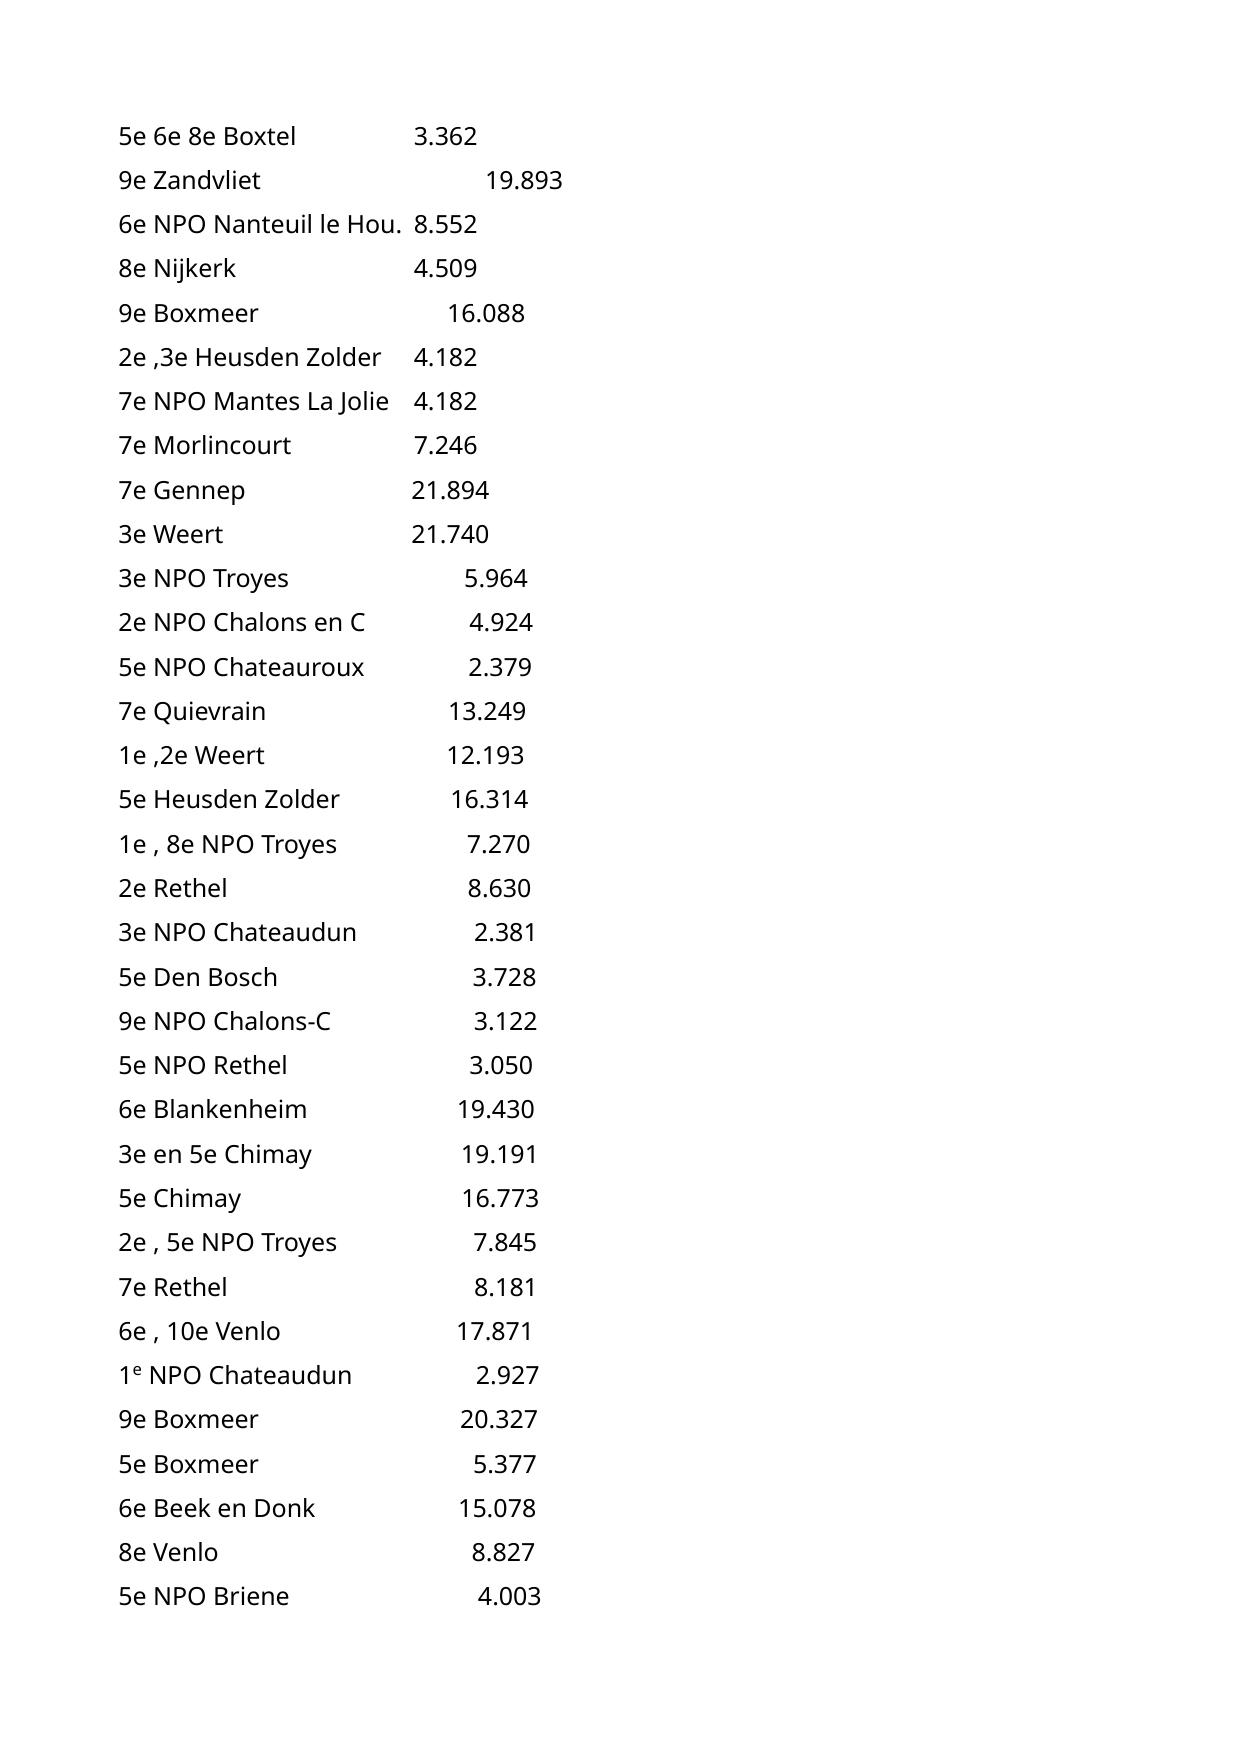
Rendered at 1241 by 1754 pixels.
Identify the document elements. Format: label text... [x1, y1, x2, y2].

text 5e 6e 8e Boxtel 3.362 [118, 118, 1122, 152]
text 5e NPO Chateauroux 2.379 [118, 649, 1122, 683]
text 5e NPO Rethel 3.050 [118, 1048, 1122, 1082]
text 9e NPO Chalons-C 3.122 [118, 1003, 1122, 1038]
text 2e , 5e NPO Troyes 7.845 [118, 1225, 1122, 1259]
text 2e Rethel 8.630 [118, 871, 1122, 905]
text 5e NPO Briene 4.003 [118, 1579, 1122, 1613]
text 7e Quievrain 13.249 [118, 694, 1122, 728]
text 3e en 5e Chimay 19.191 [118, 1136, 1122, 1170]
text 3e NPO Troyes 5.964 [118, 561, 1122, 595]
text 6e Beek en Donk 15.078 [118, 1491, 1122, 1524]
text 6e NPO Nanteuil le Hou. 8.552 [118, 207, 1122, 241]
text 5e Den Bosch 3.728 [118, 959, 1122, 993]
text 2e NPO Chalons en C 4.924 [118, 605, 1122, 639]
text 7e Rethel 8.181 [118, 1269, 1122, 1303]
text 5e Heusden Zolder 16.314 [118, 782, 1122, 816]
text 6e Blankenheim 19.430 [118, 1092, 1122, 1126]
text 1e NPO Chateaudun 2.927 [118, 1358, 1122, 1392]
text 3e Weert 21.740 [118, 517, 1122, 551]
text 7e Gennep 21.894 [118, 472, 1122, 506]
text 5e Chimay 16.773 [118, 1181, 1122, 1215]
text 5e Boxmeer 5.377 [118, 1446, 1122, 1480]
text 9e Zandvliet 19.893 [118, 162, 1122, 196]
text 8e Nijkerk 4.509 [118, 251, 1122, 285]
text 9e Boxmeer 20.327 [118, 1402, 1122, 1436]
text 2e ,3e Heusden Zolder 4.182 [118, 339, 1122, 373]
text 6e , 10e Venlo 17.871 [118, 1313, 1122, 1347]
text 1e ,2e Weert 12.193 [118, 738, 1122, 772]
text 7e NPO Mantes La Jolie 4.182 [118, 384, 1122, 418]
text 9e Boxmeer 16.088 [118, 295, 1122, 329]
text 8e Venlo 8.827 [118, 1535, 1122, 1569]
text 1e , 8e NPO Troyes 7.270 [118, 826, 1122, 861]
text 3e NPO Chateaudun 2.381 [118, 915, 1122, 949]
text 7e Morlincourt 7.246 [118, 428, 1122, 462]
